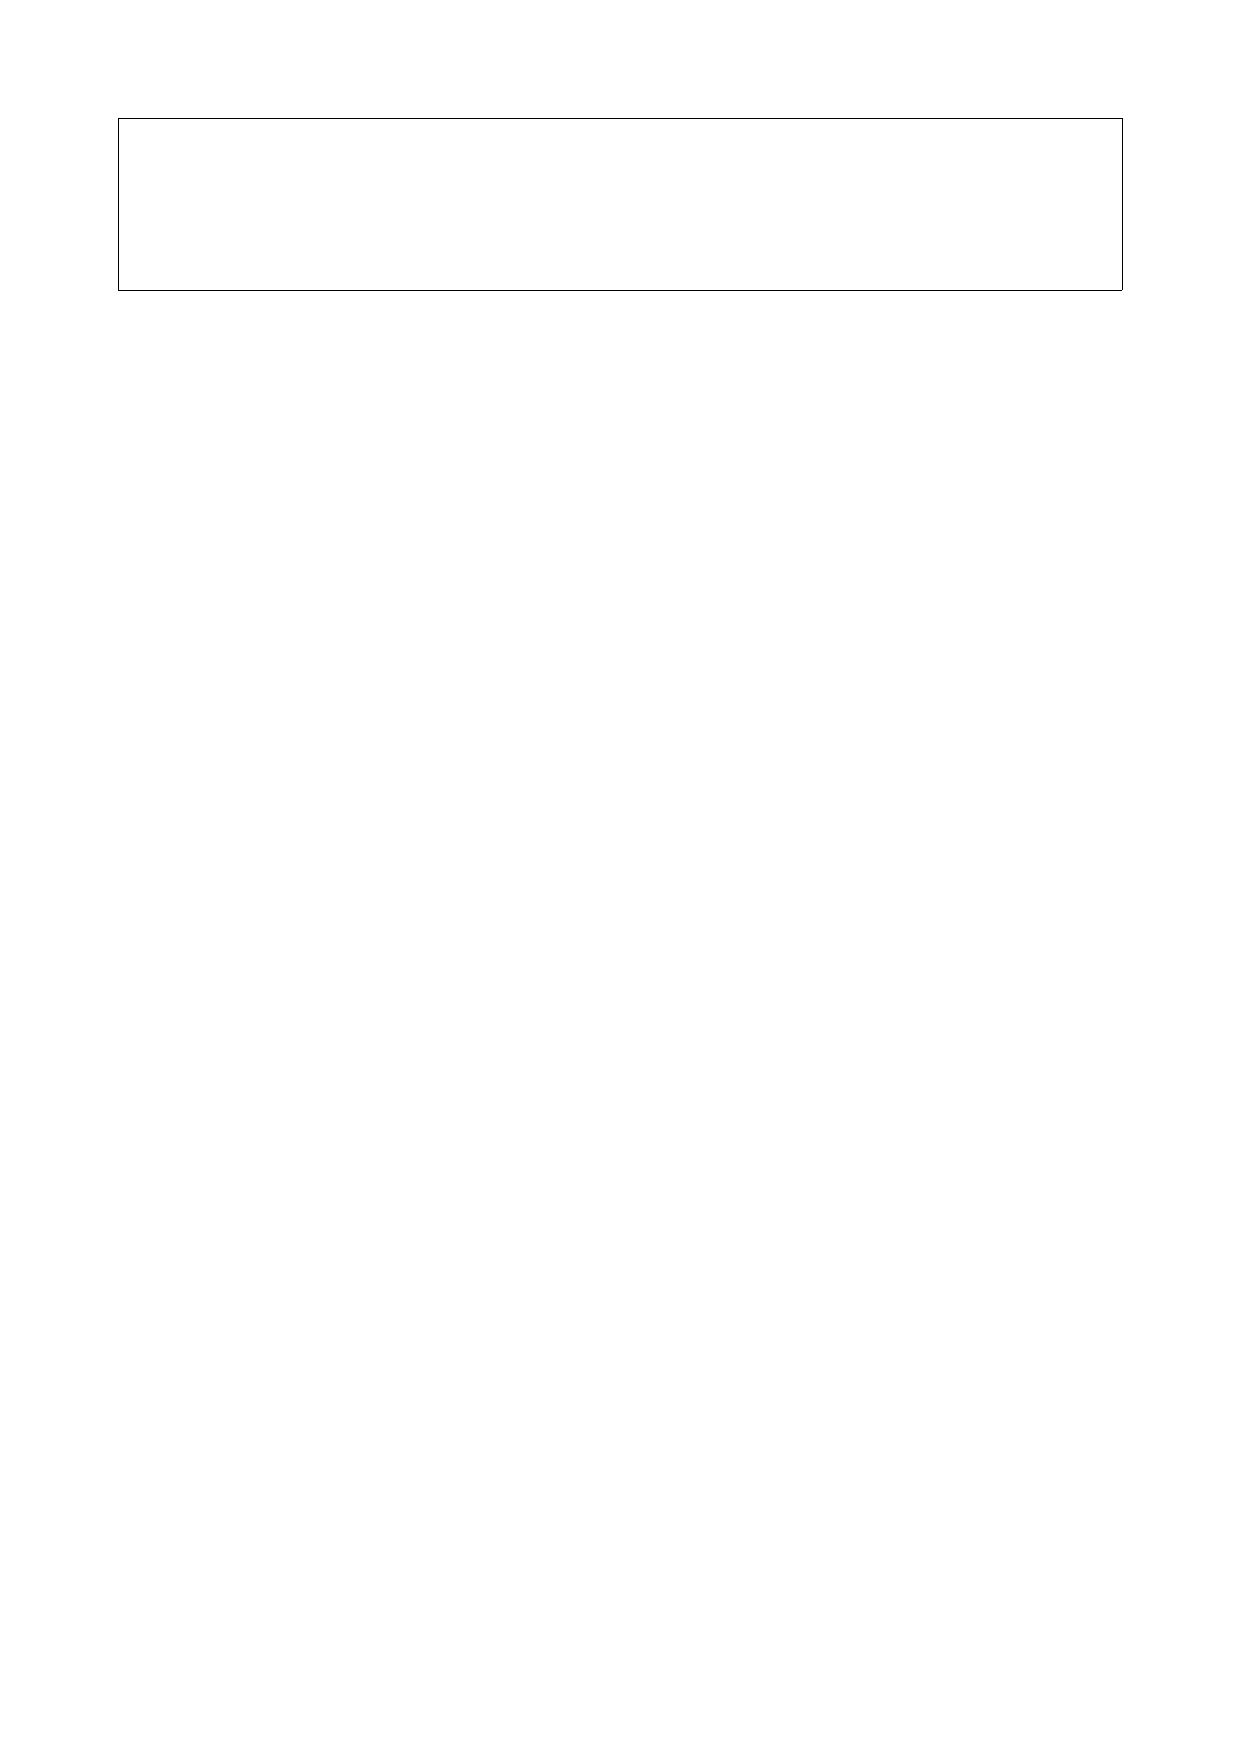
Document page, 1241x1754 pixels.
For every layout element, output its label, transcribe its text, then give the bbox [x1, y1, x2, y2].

table_cell ¿Crees que podrías tener algún problema con el horario de las clases? Si es así, explícalo brevemente. [119, 119, 1122, 290]
